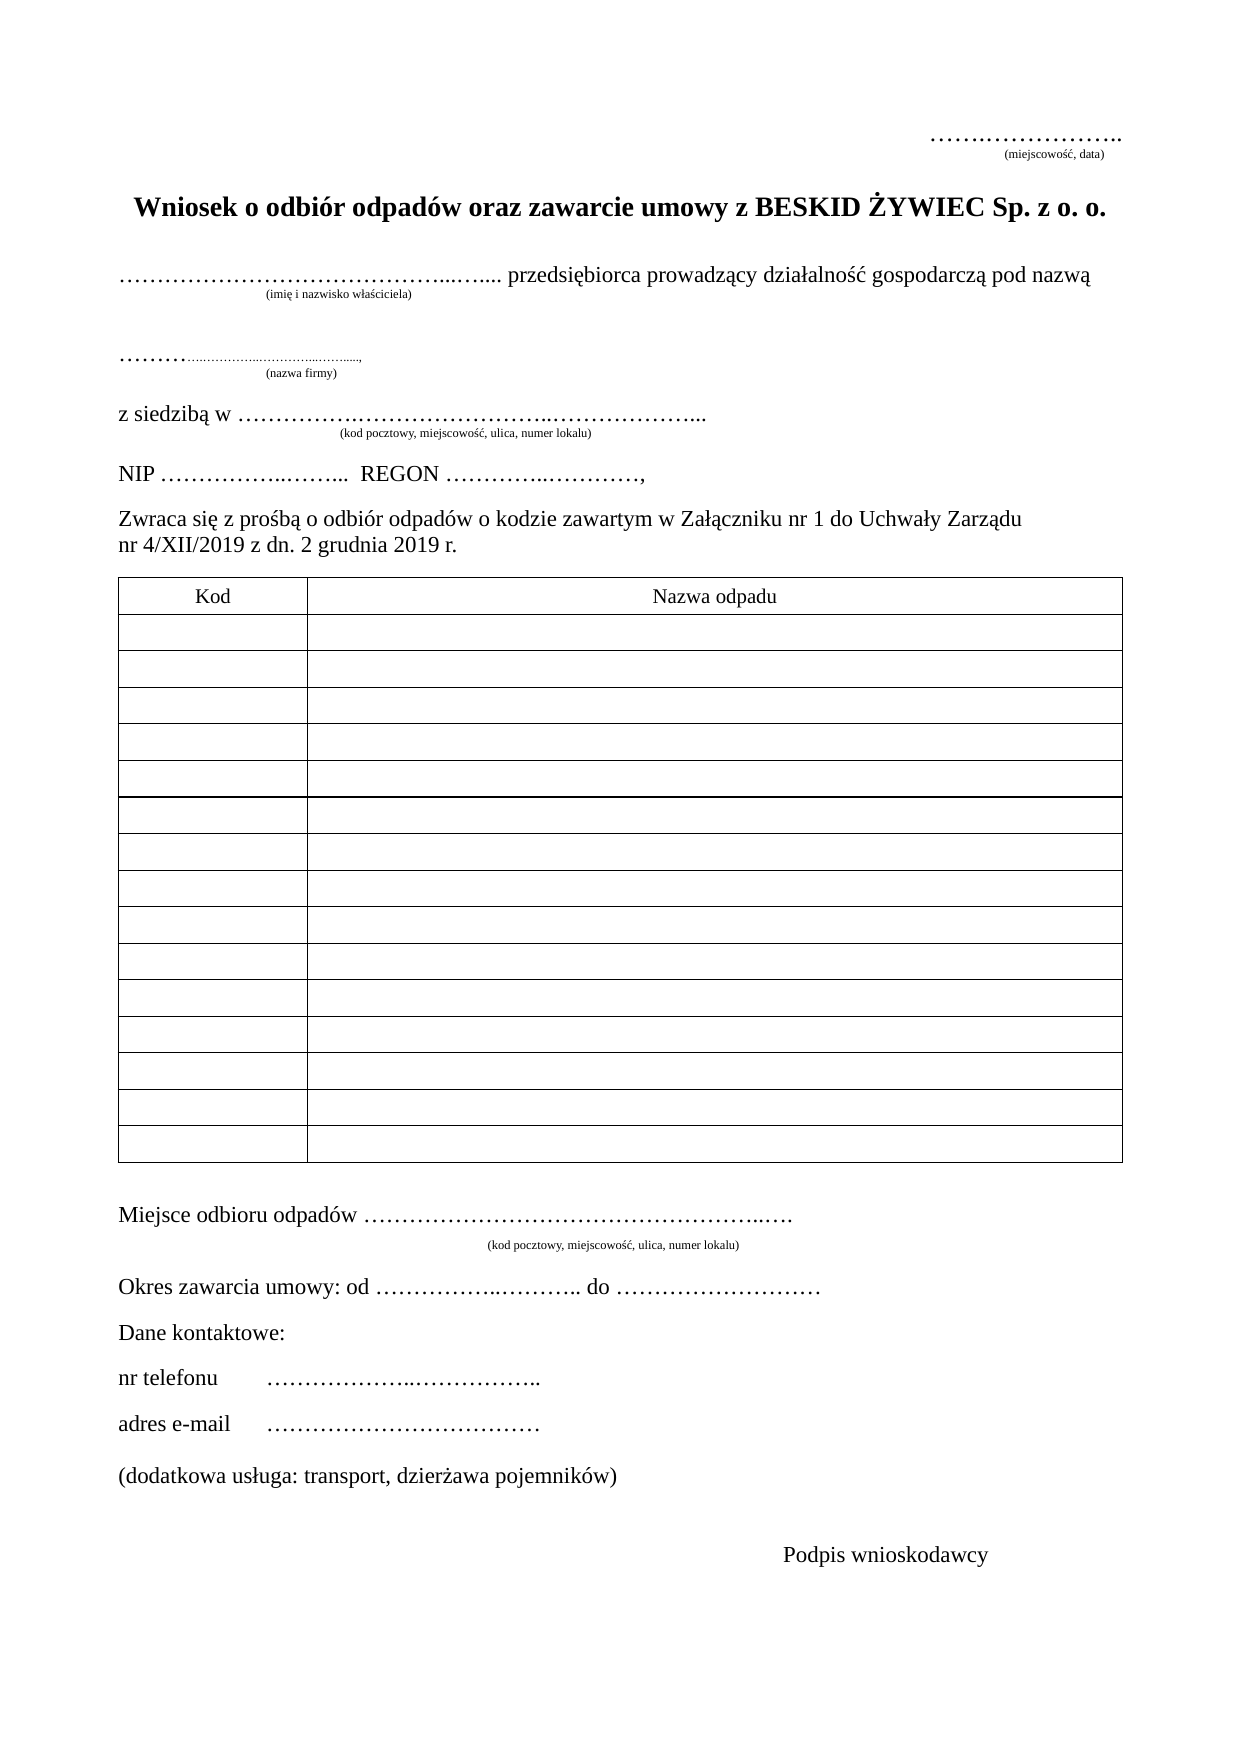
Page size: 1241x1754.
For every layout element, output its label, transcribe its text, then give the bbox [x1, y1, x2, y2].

table_cell [119, 907, 307, 943]
table_cell [119, 651, 307, 687]
text ……………………………………...….... przedsiębiorca prowadzący działalność gospodarczą pod nazwą [118, 261, 1122, 287]
table_cell [308, 1090, 1122, 1125]
text Okres zawarcia umowy: od ……………..……….. do ……………………… [118, 1273, 1122, 1299]
text nr 4/XII/2019 z dn. 2 grudnia 2019 r. [118, 531, 1122, 558]
text (kod pocztowy, miejscowość, ulica, numer lokalu) [118, 1228, 1122, 1254]
text NIP ……………..……... REGON …………..…………, [118, 459, 1122, 486]
table_cell [308, 798, 1122, 833]
table_cell [119, 871, 307, 906]
table_cell [308, 1053, 1122, 1089]
text adres e-mail ……………………………… [118, 1410, 1122, 1436]
table_cell [119, 798, 307, 833]
table_cell [308, 980, 1122, 1016]
table_cell [119, 1017, 307, 1052]
table_header Kod [119, 578, 307, 613]
table_cell [119, 761, 307, 796]
table_cell [308, 834, 1122, 869]
text (dodatkowa usługa: transport, dzierżawa pojemników) [118, 1462, 1122, 1489]
text ………….…………..…………...……....., [118, 340, 1122, 366]
text (nazwa firmy) [118, 366, 1122, 381]
table_cell [308, 944, 1122, 979]
table_cell [308, 724, 1122, 760]
table_cell [119, 1053, 307, 1089]
text z siedzibą w …………….……………………..………………... [118, 400, 1122, 426]
text (kod pocztowy, miejscowość, ulica, numer lokalu) [118, 426, 1122, 440]
table_cell [308, 615, 1122, 650]
table_cell [308, 871, 1122, 906]
table_cell [308, 688, 1122, 723]
table_cell [308, 651, 1122, 687]
table_cell [119, 688, 307, 723]
text Miejsce odbioru odpadów ……………………………………………..…. [118, 1201, 1122, 1228]
text …….…………….. [118, 118, 1122, 147]
table_header Nazwa odpadu [308, 578, 1122, 613]
table_cell [308, 907, 1122, 943]
text Wniosek o odbiór odpadów oraz zawarcie umowy z BESKID ŻYWIEC Sp. z o. o. [118, 190, 1122, 222]
table_cell [119, 944, 307, 979]
table_cell [308, 1017, 1122, 1052]
text Zwraca się z prośbą o odbiór odpadów o kodzie zawartym w Załączniku nr 1 do Uchwały Zarządu [118, 505, 1122, 531]
table_cell [119, 980, 307, 1016]
table_cell [119, 1090, 307, 1125]
table_cell [119, 615, 307, 650]
text Podpis wnioskodawcy [118, 1542, 1122, 1568]
text nr telefonu ………………..…………….. [118, 1364, 1122, 1391]
table_cell [119, 724, 307, 760]
text Dane kontaktowe: [118, 1319, 1122, 1345]
text (miejscowość, data) [118, 147, 1122, 161]
table_cell [308, 761, 1122, 796]
table_cell [119, 834, 307, 869]
table_cell [308, 1126, 1122, 1162]
text (imię i nazwisko właściciela) [118, 287, 1122, 301]
table_cell [119, 1126, 307, 1162]
